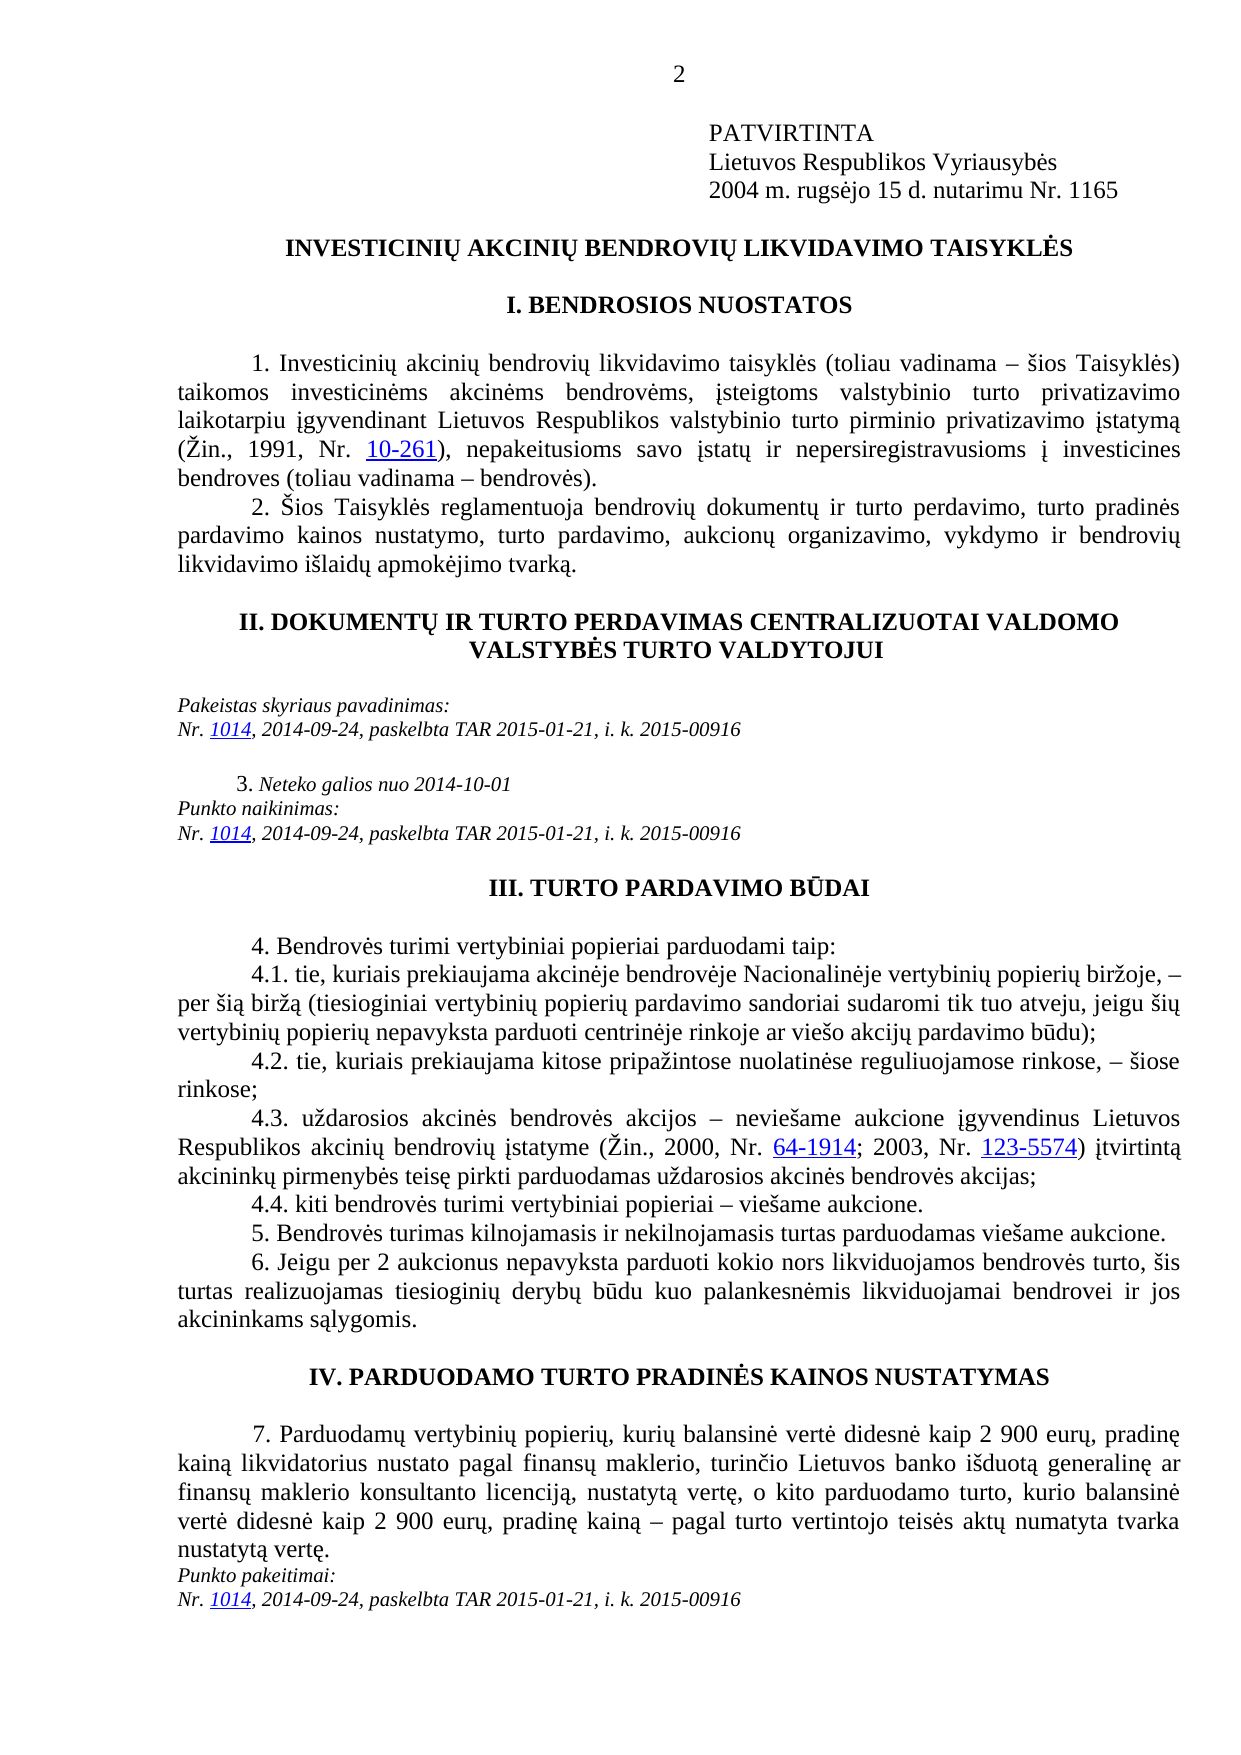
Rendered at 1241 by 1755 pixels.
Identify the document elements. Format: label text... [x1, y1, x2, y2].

text 4.2. tie, kuriais prekiaujama kitose pripažintose nuolatinėse reguliuojamose rinkose, – šiose rinkose; [177, 1046, 1181, 1103]
text 1. Investicinių akcinių bendrovių likvidavimo taisyklės (toliau vadinama – šios Taisyklės) taikomos investicinėms akcinėms bendrovėms, įsteigtoms valstybinio turto privatizavimo laikotarpiu įgyvendinant Lietuvos Respublikos valstybinio turto pirminio privatizavimo įstatymą (Žin., 1991, Nr. 10-261), nepakeitusioms savo įstatų ir nepersiregistravusioms į investicines bendroves (toliau vadinama – bendrovės). [177, 348, 1181, 492]
text 2. Šios Taisyklės reglamentuoja bendrovių dokumentų ir turto perdavimo, turto pradinės pardavimo kainos nustatymo, turto pardavimo, aukcionų organizavimo, vykdymo ir bendrovių likvidavimo išlaidų apmokėjimo tvarką. [177, 492, 1181, 578]
text INVESTICINIŲ AKCINIŲ BENDROVIŲ LIKVIDAVIMO TAISYKLĖS [177, 233, 1181, 262]
text IV. PARDUODAMO TURTO PRADINĖS KAINOS NUSTATYMAS [177, 1362, 1181, 1391]
text 6. Jeigu per 2 aukcionus nepavyksta parduoti kokio nors likviduojamos bendrovės turto, šis turtas realizuojamas tiesioginių derybų būdu kuo palankesnėmis likviduojamai bendrovei ir jos akcininkams sąlygomis. [177, 1247, 1181, 1333]
text Nr. 1014, 2014-09-24, paskelbta TAR 2015-01-21, i. k. 2015-00916 [177, 717, 1181, 741]
text PATVIRTINTA [709, 118, 1181, 147]
text Pakeistas skyriaus pavadinimas: [177, 693, 1181, 717]
text 4.3. uždarosios akcinės bendrovės akcijos – neviešame aukcione įgyvendinus Lietuvos Respublikos akcinių bendrovių įstatyme (Žin., 2000, Nr. 64-1914; 2003, Nr. 123-5574) įtvirtintą akcininkų pirmenybės teisę pirkti parduodamas uždarosios akcinės bendrovės akcijas; [177, 1103, 1181, 1189]
text 5. Bendrovės turimas kilnojamasis ir nekilnojamasis turtas parduodamas viešame aukcione. [177, 1218, 1181, 1247]
text Punkto pakeitimai: [177, 1563, 1181, 1587]
text 7. Parduodamų vertybinių popierių, kurių balansinė vertė didesnė kaip 2 900 eurų, pradinę kainą likvidatorius nustato pagal finansų maklerio, turinčio Lietuvos banko išduotą generalinę ar finansų maklerio konsultanto licenciją, nustatytą vertę, o kito parduodamo turto, kurio balansinė vertė didesnė kaip 2 900 eurų, pradinę kainą – pagal turto vertintojo teisės aktų numatyta tvarka nustatytą vertę. [177, 1419, 1181, 1563]
text I. BENDROSIOS NUOSTATOS [177, 291, 1181, 319]
text 3. Neteko galios nuo 2014-10-01 [177, 770, 1181, 796]
text 2004 m. rugsėjo 15 d. nutarimu Nr. 1165 [177, 176, 1181, 204]
text Nr. 1014, 2014-09-24, paskelbta TAR 2015-01-21, i. k. 2015-00916 [177, 1587, 1181, 1611]
text Punkto naikinimas: [177, 796, 1181, 820]
text 4.4. kiti bendrovės turimi vertybiniai popieriai – viešame aukcione. [177, 1189, 1181, 1218]
text 4. Bendrovės turimi vertybiniai popieriai parduodami taip: [177, 931, 1181, 959]
text Nr. 1014, 2014-09-24, paskelbta TAR 2015-01-21, i. k. 2015-00916 [177, 820, 1181, 844]
text 4.1. tie, kuriais prekiaujama akcinėje bendrovėje Nacionalinėje vertybinių popierių biržoje, – per šią biržą (tiesioginiai vertybinių popierių pardavimo sandoriai sudaromi tik tuo atveju, jeigu šių vertybinių popierių nepavyksta parduoti centrinėje rinkoje ar viešo akcijų pardavimo būdu); [177, 959, 1181, 1046]
text Lietuvos Respublikos Vyriausybės [177, 147, 1181, 176]
text III. TURTO PARDAVIMO BŪDAI [177, 873, 1181, 902]
text II. DOKUMENTŲ IR TURTO PERDAVIMAS CENTRALIZUOTAI VALDOMO VALSTYBĖS TURTO VALDYTOJUI [177, 607, 1181, 664]
